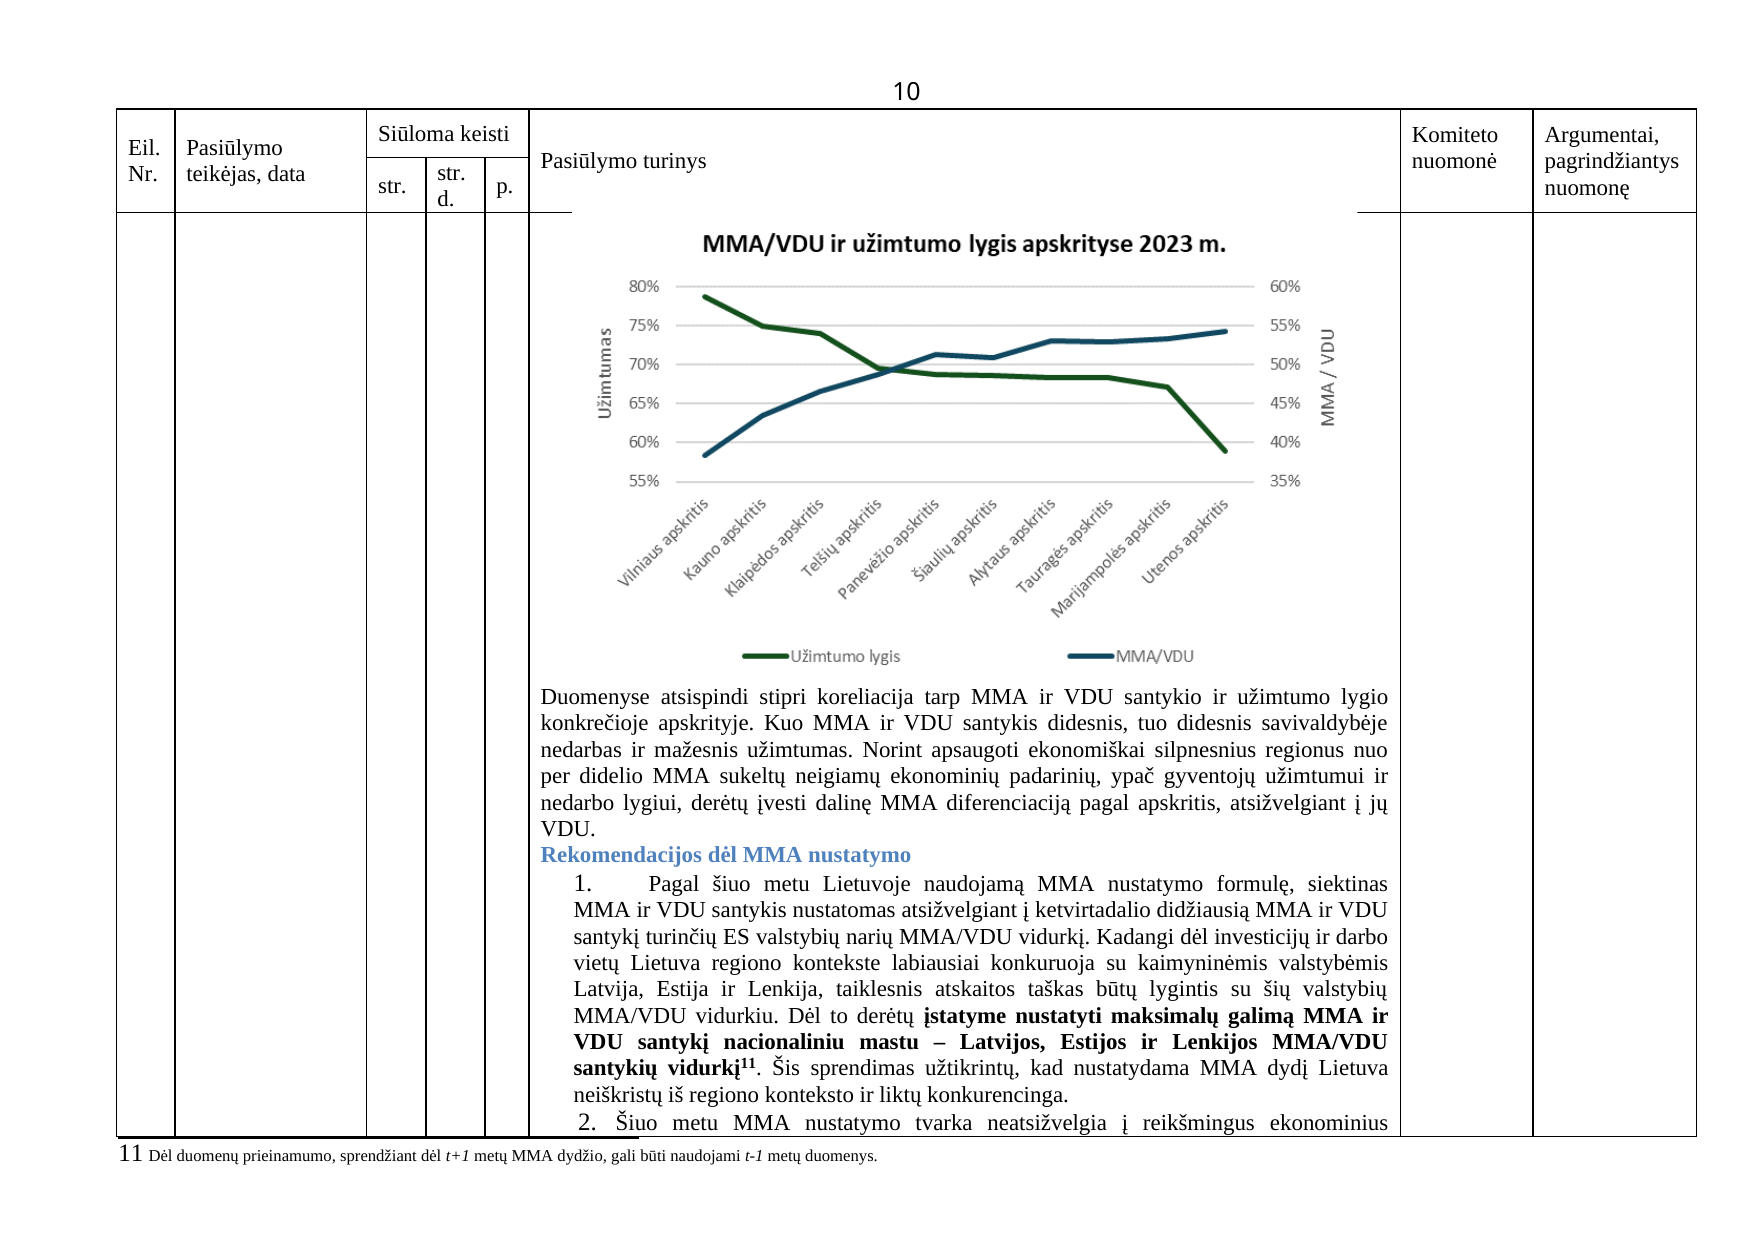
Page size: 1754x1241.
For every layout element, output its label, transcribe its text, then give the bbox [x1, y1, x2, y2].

table_header Pasiūlymo teikėjas, data [176, 110, 366, 211]
table_cell [367, 213, 425, 1136]
table_cell p. [486, 158, 528, 211]
table_header Komiteto nuomonė [1401, 110, 1532, 211]
table_header Argumentai, pagrindžiantys nuomonę [1534, 110, 1696, 211]
table_header Eil. Nr. [117, 110, 174, 211]
table_cell [486, 213, 528, 1136]
table_cell [1401, 213, 1532, 1136]
table_cell [427, 213, 484, 1136]
table_cell str. [367, 158, 425, 211]
table_cell str. d. [427, 158, 484, 211]
table_cell [117, 213, 174, 1136]
table_cell [1534, 213, 1696, 1136]
table_cell Teikiame ekspertizę dėl darbo kodekso pakeitimų, kuriais perkeliama Europos Parlamento ir Tarybos direktyva „dėl deramo minimaliojo darbo užmokesčio Europos Sąjungoje“ (toliau – Direktyva). Šios Direktyvos tikslas yra užtikrinti minimalias darbuotojų gyvenimo sąlygas ir skatinti kolektyvines derybas dėl darbo užmokesčio nustatymo. Pagal Direktyvos nuostatas, minimalus mėnesinis atlyginimas (MMA) nustatomas atsižvelgiant į perkamąją galią, bendrą darbo užmokesčio lygį ir augimo greitį bei ilgalaikius nacionalinius našumo lygius ir pokyčius. Siekiant apsaugoti Lietuvos ekonomiką, ypač regionus nuo neigiamų perteklinio MMA didinimo pasekmių, žemos kvalifikacijos darbuotojus – nuo darbo vietų netekimo, o taip pat didinti verslo galimybes investuoti į darbuotojų produktyvumo didinimą bei veiklos plėtrą, derėtų koreguoti MMA nustatymo metodiką: Kadangi dėl investicijų ir darbo vietų Lietuva regiono kontekste labiausiai konkuruoja su kaimyninėmis valstybėmis Latvija, Estija ir Lenkija, taiklesnis atskaitos taškas būtų lygintis su šių valstybių MMA ir vidutinio darbo užmokesčio (VDU) santykio vidurkiu. Dėl to įstatyme tikslinga nustatyti maksimalų galimą MMA ir VDU santykį (nacionaliniu mastu) – skaičiuojant jį kaip Latvijos, Estijos ir Lenkijos MMA/VDU santykių vidurkį; Šiuo metu MMA nustatymo tvarka niekaip neatsižvelgia į reikšmingus ekonominius skirtumus tarp Lietuvos regionų. Dėl šios priežasties kai kuriose vietovėse susidaro itin aukštas MMA/VDU santykis, toliau naikinantis darbo vietas ir įkalinantis žmones bedarbystėje. Atsižvelgiant į aukšto MMA/VDU santykio poveikį, tikslinga įtvirtinti nuostatą, kad, jei Vyriausybės nustatytas nacionalinis MMA viršija 50 proc. apskrities VDU, toje apskrityje MMA dydis nustatomas lygus 50 proc. tos apskrities VDU; Pastaraisiais metais MMA augo ženkliai sparčiau nei darbo produktyvumas, tad Lietuvos konkurencingumas patiria rimtų iššūkių, didėjo spaudimas kainoms, mažėjo įmonių galimybės investuoti ir kurti darbo vietas. Atsižvelgiant į tai, tikslinga koreguoti Trišalėje taryboje naudojamą MMA formulę nustatant, kad MMA augimas negali viršyti trijų pastarųjų metų nominalaus darbo našumo augimo vidurkio. Dėl nominalaus darbo našumo apskaičiavimo komponenčių, šis rodiklis tenkina visus Direktyvoje nurodytus kriterijus. Dėl neigiamų šalutinių padarinių MMA didinimas turėtų būti atsargus ir itin pamatuotas, kad nepakenktų toms gyventojų grupėms, kurioms siekiama padėti. Minimalus atlyginimas turi plačias pasekmes ekonomikai. Mokslinėje literatūroje daugiausiai nagrinėtas MMA poveikis užimtumui. MMA nulemtas užimtumo sumažėjimas aiškinamas tuo, kad darbo užmokesčio dydį rinkoje paprastai lemia darbuotojų pasiūlos ir paklausos santykis. Kai nustatytas minimalus darbo užmokestis viršija žemiausios kvalifikacijos darbuotojų produktyvumą, ekonomikos dėsningumai verčia įmones samdyti mažiau darbuotojų, kad netektų mokėti daugiau, nei jie sukuria vertės. Dėl šio neatitikimo dalis žmonių netenka darbo. Neigiamas MMA poveikis žemos kvalifikacijos darbuotojų užimtumui nuosekliai identifikuojamas empiriniuose tyrimuose. Visgi, neretai argumentuojama, kad darbą išsaugosiųjų darbuotojų gaunama nauda ženkliai viršija darbo vietų praradimus. Tačiau užimtumo lygis nėra vienintelis ekonominis rodiklis, veikiamas MMA nustatymo. MMA pokyčiai daro įtaką: Įmonių gebėjimui konkuruoti tarptautinėse rinkose, užsidirbti ir investuoti. MMA didinimas lemia ne tik žemos, bet ir aukštesnės kvalifikacijos darbuotojų atlyginimų didinimą, todėl ženkliai padidina bendras darbo sąnaudas ekonomikoje. Išaugusios darbo sąnaudos mažina įmonių konkurencingumą ir galimybę finansuoti investicijas į plėtrą, produktyvumo didinimą bei veiklos žalinimą. Žemesnis investicijų lygis mažina darbo vietų skaičių ir pragyvenimo lygį. Infliacijai. Išaugusios darbo sąnaudos gali lemti didesnę prekių ir paslaugų savikainą, taip didindamos spaudimą kainoms, o išaugusios pajamos didina paklausą, įgalindamos kainų augimą. Darbuotojų realiai išdirbtoms darbo valandoms. Dėl su darbuotojų atleidimu susijusių sąnaudų darbdaviai gali rinktis sumažinti žemos kvalifikacijos darbuotojų darbo valandas. Taip žemos kvalifikacijos darbuotojų pajamos realiai sumažėja. Algų aibės plokštėjimui ir darbuotojų motyvacijai. Išaugusios žemos kvalifikacijos darbuotojų darbo sąnaudos gali būti kompensuojamos įšaldant ar lėčiau didinant aukštesnės kvalifikacijos darbuotojų atlyginimus. Taip minimalios algos didinimas mažina ekonomines paskatas ugdyti įgūdžius ir įgyti aukštesnę kvalifikaciją, reikalingą ekonominiam ir socialiniam mobilumui užtikrinti. Darbuotojų mokymams ir kvalifikacijos kėlimui. Išaugusias darbo sąnaudas darbdaviai gali kompensuoti mažindami išlaidas darbuotojų mokymams ir kvalifikacijos kėlimui. Taip ilguoju laikotarpiu sumažėja žemos kvalifikacijos darbuotojų galimybės įgyti įgūdžių ir pagerinti savo ekonominę padėtį. MMA dydis „į rankas“ ženkliai viršija produktyvumo augimą ir minimalius vartojimo poreikius Per pastarąjį dešimtmetį MMA augo rekordiniu greičiu ir ženkliai pralenkė produktyvumo augimą. Be to, dėl didinamo MMA ir neapmokestinamojo pajamų dydžio, MMA „į rankas“ ženkliai viršija minimalių vartojimo poreikių dydį. Spartus produktyvumo augimą viršijantis darbo sąnaudų didėjimas kelia iššūkių Lietuvos ekonomikai, nes ženkliai augina prekių ir paslaugų savikainą. Dėl to tampa vis sunkiau konkuruoti užsienio rinkose. Konkurencingumo iššūkius pernai pabrėžė ir Europos Komisija (EK), pristačiusi „makroekonominių disbalansų procedūros“ duomenis. Pagal EK, nominalios darbo sąnaudos per trejus metus Lietuvoje didėjo daugiausiai Europoje – 27,7 proc., kai ES vidurkis – 7,8 proc. Siekiant apsaugoti Lietuvos ekonomikos konkurencingumą, o kartu ir žemos kvalifikacijos darbuotojų darbo vietas bei didinti užimtumo lygį, MMA dydį derėtų aiškiai susieti su darbo našumu nustatant, jog MMA negali būti didinama daugiau, nei auga darbo našumas. Šio rodiklio dinamika parodo įmonių gebėjimą mokėti aukštesnį darbo užmokestį, nes didesnė sukuriama vertė sudaro prielaidas didinti atlyginimus nesukeliant aukščiau aprašytų neigiamų šalutinių padarinių. Suprasdama ES konkurencingumo išsaugojimo svarbą pragyvenimo lygiui, EK numatė, kad darbo našumas yra vienas iš keturių MMA lygio nustatymo kriterijų, numatytų Direktyvoje. Dalinė MMA diferenciacija leistų didinti investicijas ir užimtumą regionuose Lietuva pasižymi ženkliais ekonominiais skirtumais tarp regionų. Užimtumo lygis tarp Vilniaus apskrities ir Utenos apskrities skiriasi net 20 procentinių punktų. Analogiška situacija ir su nedarbo lygiu – Vilniaus apskrityje 2023 m. jis siekė 4,9 proc., o Utenos apskrityje net 14,7 proc. Reikšmingai nuo Vilniaus, keliančio bendrą šalies vidurkį, atsilikę ir keletas kitų Lietuvos regionų. Nepaisant reikšmingų regioninių skirtumų, šalies mastu nustatomas vienas MMA dydis, taikomas visose savivaldybėse. Tai lemia skirtingą MMA dydžio poveikį skirtingose vietovėse ir ypač didina neigiamų MMA padarinių riziką silpniausiuose šalies regionuose. Nors šalies mastu MMA ir VDU santykis pernai siekė 42,4 proc., net trijose savivaldybėse jis viršijo 53 proc. apskrities VDU. Duomenyse atsispindi stipri koreliacija tarp MMA ir VDU santykio ir užimtumo lygio konkrečioje apskrityje. Kuo MMA ir VDU santykis didesnis, tuo didesnis savivaldybėje nedarbas ir mažesnis užimtumas. Norint apsaugoti ekonomiškai silpnesnius regionus nuo per didelio MMA sukeltų neigiamų ekonominių padarinių, ypač gyventojų užimtumui ir nedarbo lygiui, derėtų įvesti dalinę MMA diferenciaciją pagal apskritis, atsižvelgiant į jų VDU. Rekomendacijos dėl MMA nustatymo Pagal šiuo metu Lietuvoje naudojamą MMA nustatymo formulę, siektinas MMA ir VDU santykis nustatomas atsižvelgiant į ketvirtadalio didžiausią MMA ir VDU santykį turinčių ES valstybių narių MMA/VDU vidurkį. Kadangi dėl investicijų ir darbo vietų Lietuva regiono kontekste labiausiai konkuruoja su kaimyninėmis valstybėmis Latvija, Estija ir Lenkija, taiklesnis atskaitos taškas būtų lygintis su šių valstybių MMA/VDU vidurkiu. Dėl to derėtų įstatyme nustatyti maksimalų galimą MMA ir VDU santykį nacionaliniu mastu – Latvijos, Estijos ir Lenkijos MMA/VDU santykių vidurkį. Šis sprendimas užtikrintų, kad nustatydama MMA dydį Lietuva neiškristų iš regiono konteksto ir liktų konkurencinga. Šiuo metu MMA nustatymo tvarka neatsižvelgia į reikšmingus ekonominius skirtumus tarp Lietuvos regionų. Dėl to kai kuriose vietovėse susidaro itin aukštas MMA/VDU santykis, toliau naikinantis darbo vietas ir įkalinantis žmones bedarbystėje. Atsižvelgiant į tai, tikslinga įtvirtinti nuostatą, kad, jei Vyriausybės nustatytas nacionalinis MMA viršija 50 proc. apskrities VDU, MMA lygis toje apskrityje turi būti nustatomas lygus 50 proc. tos apskrities VDU. Šis sprendimas prisidėtų prie darbo vietų kūrimo ir užimtumo ekonomiškai silpniausiose apskrityse, didintų jų investicinį patrauklumą visos šalies mastu. Siekiant minimizuoti neigiamus MMA didinimo efektus, derėtų koreguoti MMA nustatymo formulę, naudojamą Trišalėje taryboje, kurioje socialiniai partneriai tariasi dėl MMA dydžio. Derėtų nustatyti, jog MMA augimas negali viršyti trijų pastarųjų metų nominalaus darbo našumo augimo vidurkio. Dėl nominalaus darbo našumo apskaičiavimo komponenčių (nominalaus BVP ir išdirbtų valandų skaičiaus), netiesiogiai į šį rodiklį patenka ir kiti Direktyvoje nurodyti kriterijai. Perkamoji galia, susijusi su kainų dinamika, atsispindi našumo santykio skaitiklyje, nes nominalus BVP matuojamas to meto kainomis, taigi, auga kartu su kainų augimu. Darbo užmokestis taip pat yra viena iš BVP sudėtinių dalių, kurio augimas atsispindi BVP dinamikoje. Taigi, nominalaus darbo našumo rodiklis tenkina visus direktyvoje įvardintus kriterijus. [530, 213, 1400, 1136]
table_header Siūloma keisti [367, 110, 528, 157]
table_cell [176, 213, 366, 1136]
table_header Pasiūlymo turinys [530, 110, 1400, 211]
